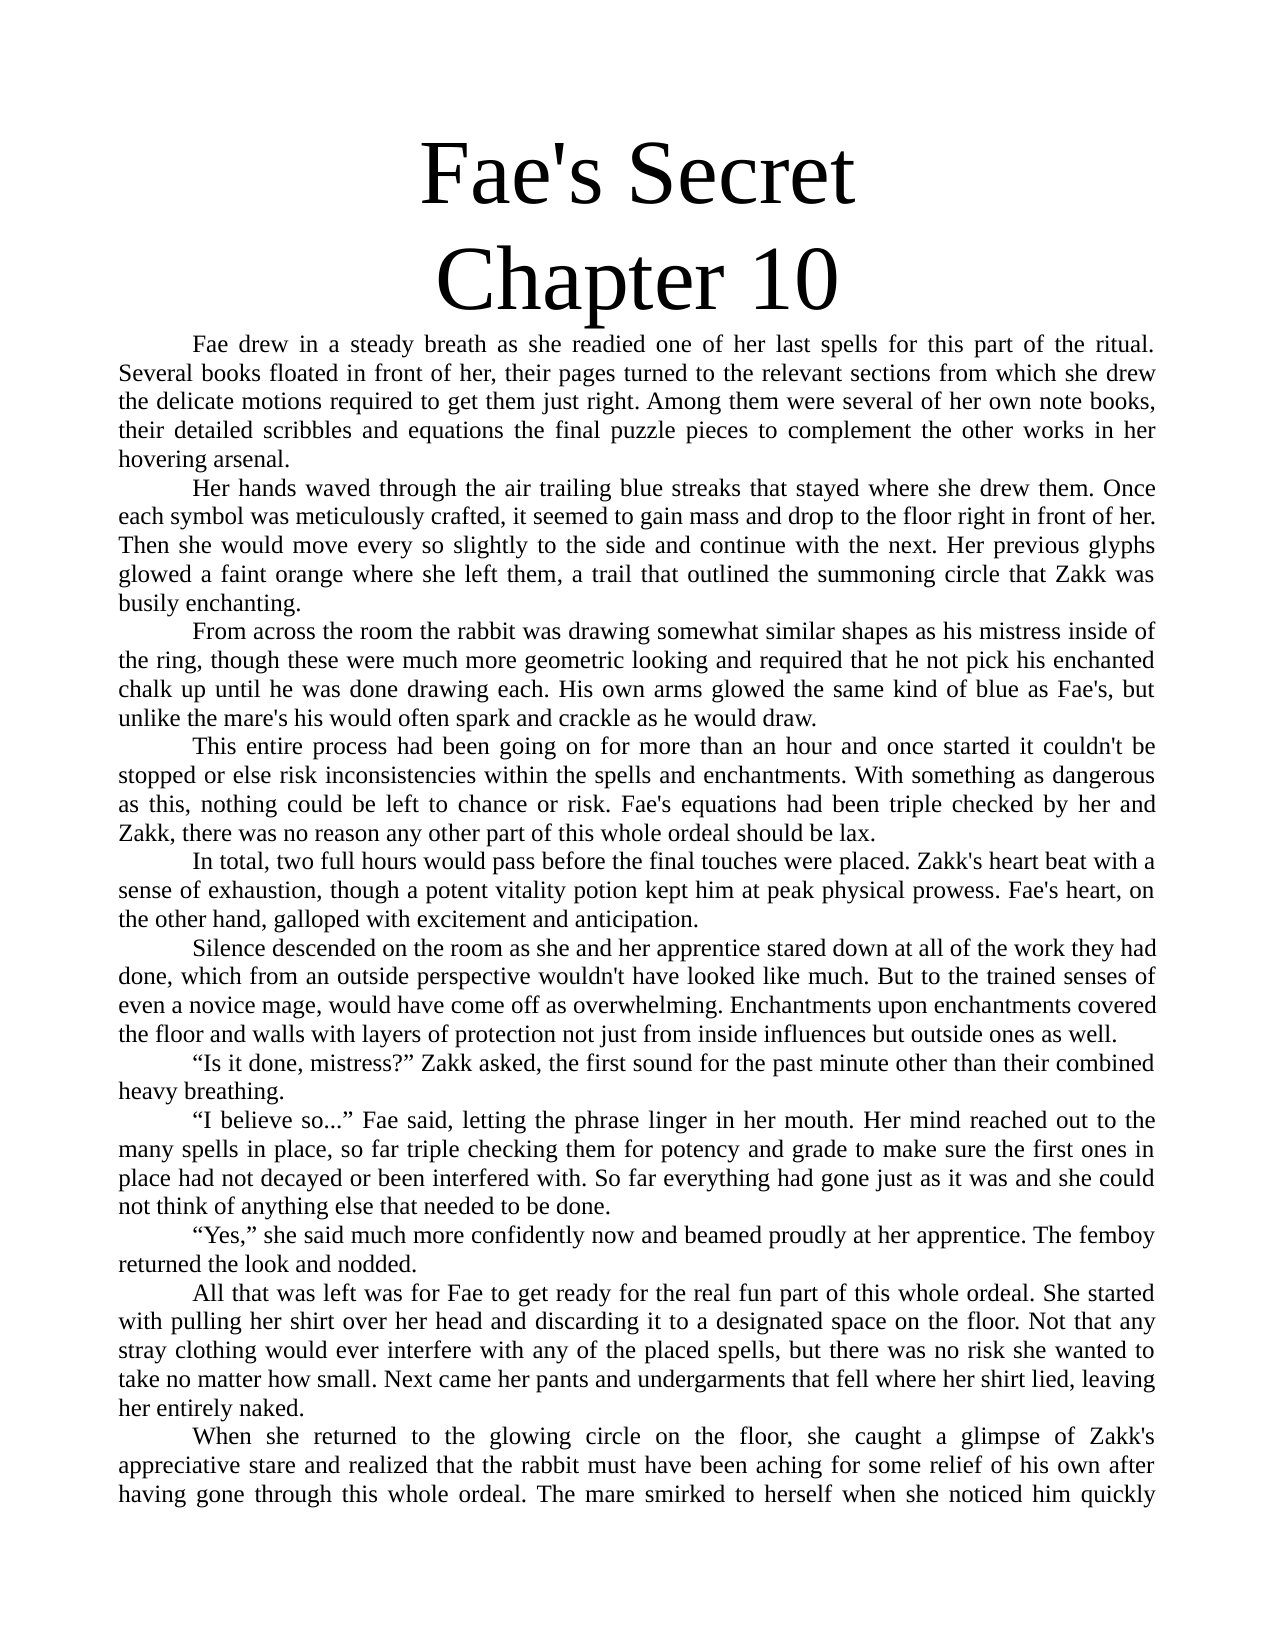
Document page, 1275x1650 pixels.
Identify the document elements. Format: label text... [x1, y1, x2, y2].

text All that was left was for Fae to get ready for the real fun part of this whole ordeal. She started with pulling her shirt over her head and discarding it to a designated space on the floor. Not that any stray clothing would ever interfere with any of the placed spells, but there was no risk she wanted to take no matter how small. Next came her pants and undergarments that fell where her shirt lied, leaving her entirely naked. [118, 1278, 1157, 1421]
text Silence descended on the room as she and her apprentice stared down at all of the work they had done, which from an outside perspective wouldn't have looked like much. But to the trained senses of even a novice mage, would have come off as overwhelming. Enchantments upon enchantments covered the floor and walls with layers of protection not just from inside influences but outside ones as well. [118, 933, 1157, 1048]
text Fae's Secret [118, 118, 1157, 223]
text Chapter 10 [118, 223, 1157, 329]
text This entire process had been going on for more than an hour and once started it couldn't be stopped or else risk inconsistencies within the spells and enchantments. With something as dangerous as this, nothing could be left to chance or risk. Fae's equations had been triple checked by her and Zakk, there was no reason any other part of this whole ordeal should be lax. [118, 731, 1157, 846]
text In total, two full hours would pass before the final touches were placed. Zakk's heart beat with a sense of exhaustion, though a potent vitality potion kept him at peak physical prowess. Fae's heart, on the other hand, galloped with excitement and anticipation. [118, 846, 1157, 933]
text “I believe so...” Fae said, letting the phrase linger in her mouth. Her mind reached out to the many spells in place, so far triple checking them for potency and grade to make sure the first ones in place had not decayed or been interfered with. So far everything had gone just as it was and she could not think of anything else that needed to be done. [118, 1105, 1157, 1220]
text Fae drew in a steady breath as she readied one of her last spells for this part of the ritual. Several books floated in front of her, their pages turned to the relevant sections from which she drew the delicate motions required to get them just right. Among them were several of her own note books, their detailed scribbles and equations the final puzzle pieces to complement the other works in her hovering arsenal. [118, 329, 1157, 473]
text “Yes,” she said much more confidently now and beamed proudly at her apprentice. The femboy returned the look and nodded. [118, 1220, 1157, 1278]
text “Is it done, mistress?” Zakk asked, the first sound for the past minute other than their combined heavy breathing. [118, 1048, 1157, 1105]
text Her hands waved through the air trailing blue streaks that stayed where she drew them. Once each symbol was meticulously crafted, it seemed to gain mass and drop to the floor right in front of her. Then she would move every so slightly to the side and continue with the next. Her previous glyphs glowed a faint orange where she left them, a trail that outlined the summoning circle that Zakk was busily enchanting. [118, 473, 1157, 616]
text When she returned to the glowing circle on the floor, she caught a glimpse of Zakk's appreciative stare and realized that the rabbit must have been aching for some relief of his own after having gone through this whole ordeal. The mare smirked to herself when she noticed him quickly [118, 1421, 1157, 1508]
text From across the room the rabbit was drawing somewhat similar shapes as his mistress inside of the ring, though these were much more geometric looking and required that he not pick his enchanted chalk up until he was done drawing each. His own arms glowed the same kind of blue as Fae's, but unlike the mare's his would often spark and crackle as he would draw. [118, 616, 1157, 731]
